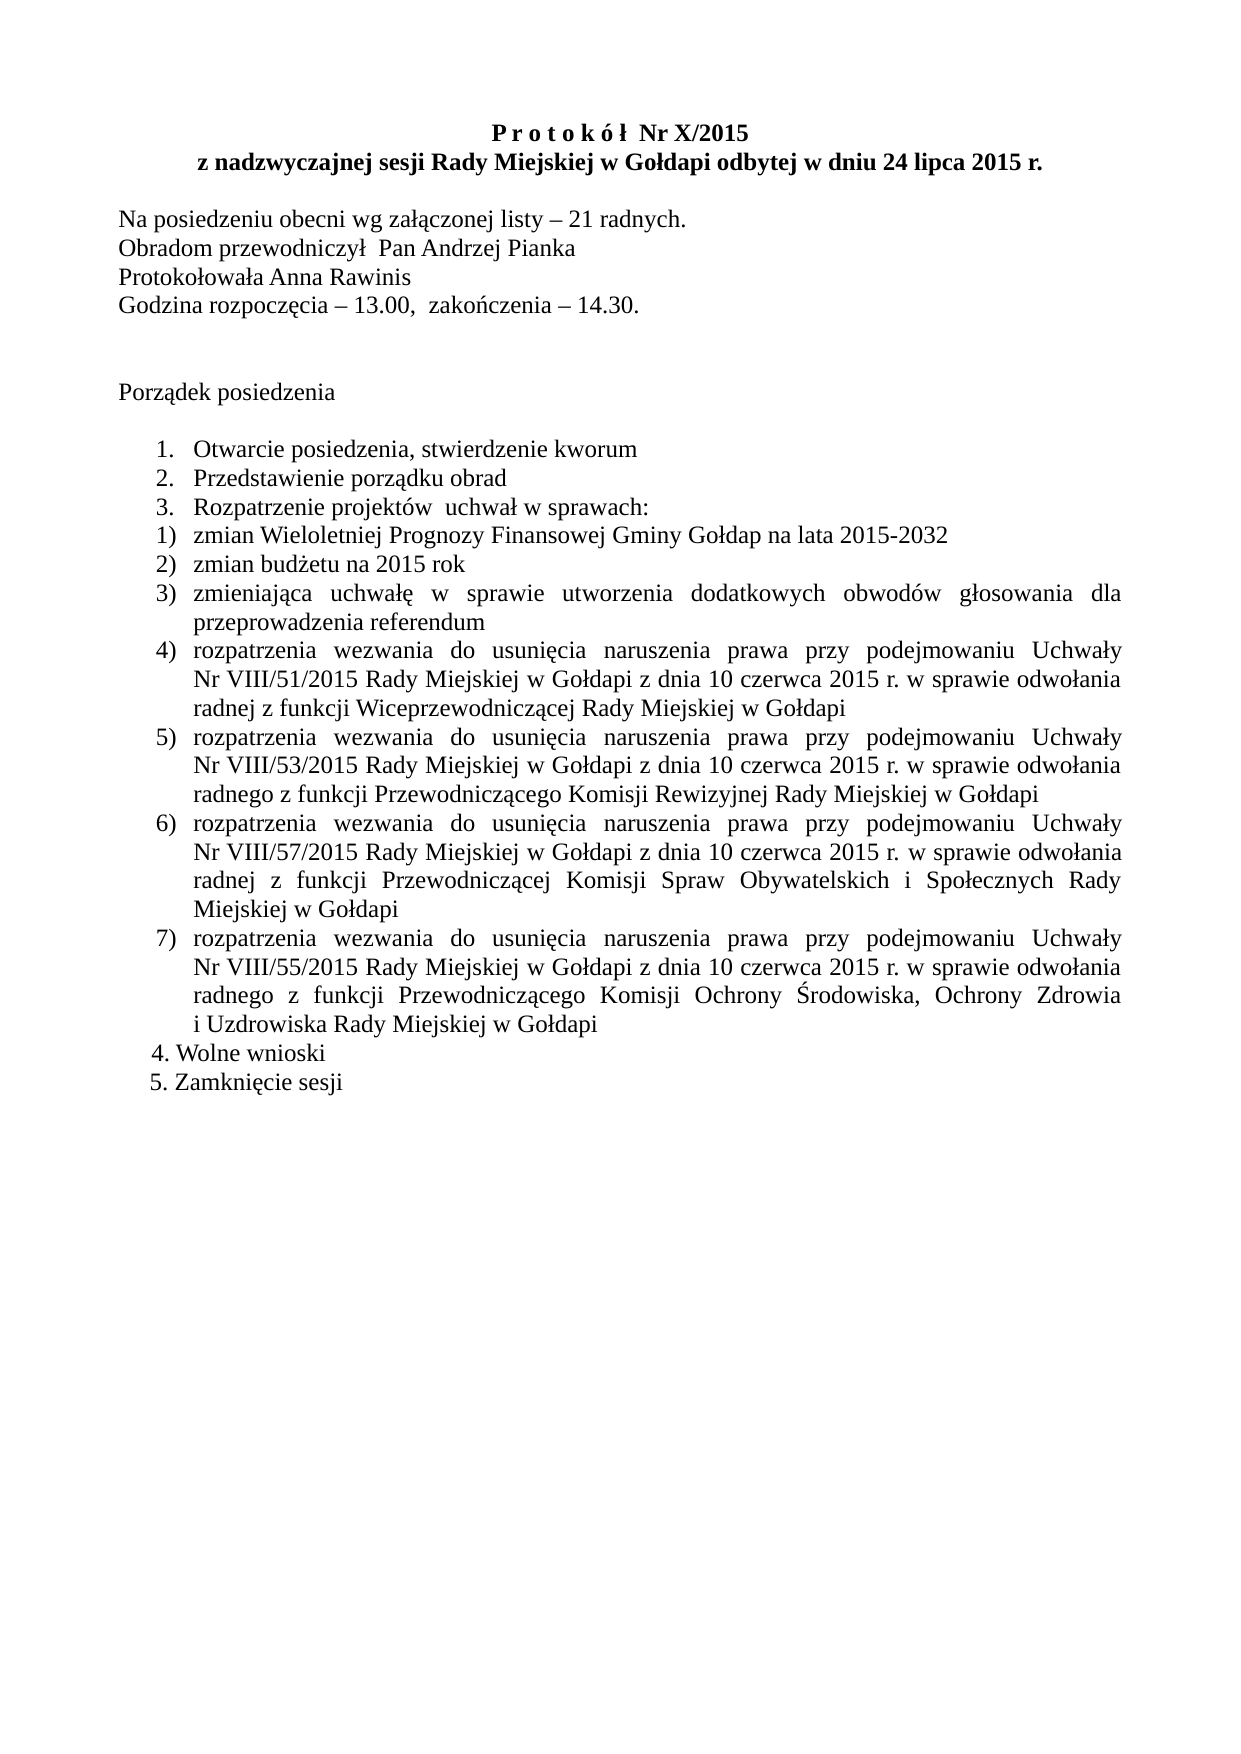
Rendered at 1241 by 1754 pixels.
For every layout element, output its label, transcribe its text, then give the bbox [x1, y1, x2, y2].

list 5. Zamknięcie sesji [118, 1067, 1122, 1096]
text z nadzwyczajnej sesji Rady Miejskiej w Gołdapi odbytej w dniu 24 lipca 2015 r. [118, 147, 1122, 176]
list rozpatrzenia wezwania do usunięcia naruszenia prawa przy podejmowaniu Uchwały Nr VIII/57/2015 Rady Miejskiej w Gołdapi z dnia 10 czerwca 2015 r. w sprawie odwołania radnej z funkcji Przewodniczącej Komisji Spraw Obywatelskich i Społecznych Rady Miejskiej w Gołdapi [156, 808, 1122, 923]
list Rozpatrzenie projektów uchwał w sprawach: [156, 492, 1122, 521]
list rozpatrzenia wezwania do usunięcia naruszenia prawa przy podejmowaniu Uchwały Nr VIII/53/2015 Rady Miejskiej w Gołdapi z dnia 10 czerwca 2015 r. w sprawie odwołania radnego z funkcji Przewodniczącego Komisji Rewizyjnej Rady Miejskiej w Gołdapi [156, 722, 1122, 808]
list 4. Wolne wnioski [120, 1038, 1122, 1067]
list Otwarcie posiedzenia, stwierdzenie kworum [156, 434, 1122, 463]
text Porządek posiedzenia [118, 377, 1122, 406]
list rozpatrzenia wezwania do usunięcia naruszenia prawa przy podejmowaniu Uchwały Nr VIII/55/2015 Rady Miejskiej w Gołdapi z dnia 10 czerwca 2015 r. w sprawie odwołania radnego z funkcji Przewodniczącego Komisji Ochrony Środowiska, Ochrony Zdrowia i Uzdrowiska Rady Miejskiej w Gołdapi [156, 923, 1122, 1038]
text Protokołowała Anna Rawinis [118, 262, 1122, 291]
list rozpatrzenia wezwania do usunięcia naruszenia prawa przy podejmowaniu Uchwały Nr VIII/51/2015 Rady Miejskiej w Gołdapi z dnia 10 czerwca 2015 r. w sprawie odwołania radnej z funkcji Wiceprzewodniczącej Rady Miejskiej w Gołdapi [156, 636, 1122, 722]
text Obradom przewodniczył Pan Andrzej Pianka [118, 233, 1122, 262]
list zmian Wieloletniej Prognozy Finansowej Gminy Gołdap na lata 2015-2032 [156, 521, 1122, 549]
list Przedstawienie porządku obrad [156, 463, 1122, 492]
text P r o t o k ó ł Nr X/2015 [118, 118, 1122, 147]
text Na posiedzeniu obecni wg załączonej listy – 21 radnych. [118, 204, 1122, 233]
text Godzina rozpoczęcia – 13.00, zakończenia – 14.30. [118, 291, 1122, 319]
list zmieniająca uchwałę w sprawie utworzenia dodatkowych obwodów głosowania dla przeprowadzenia referendum [156, 578, 1122, 636]
list zmian budżetu na 2015 rok [156, 549, 1122, 578]
